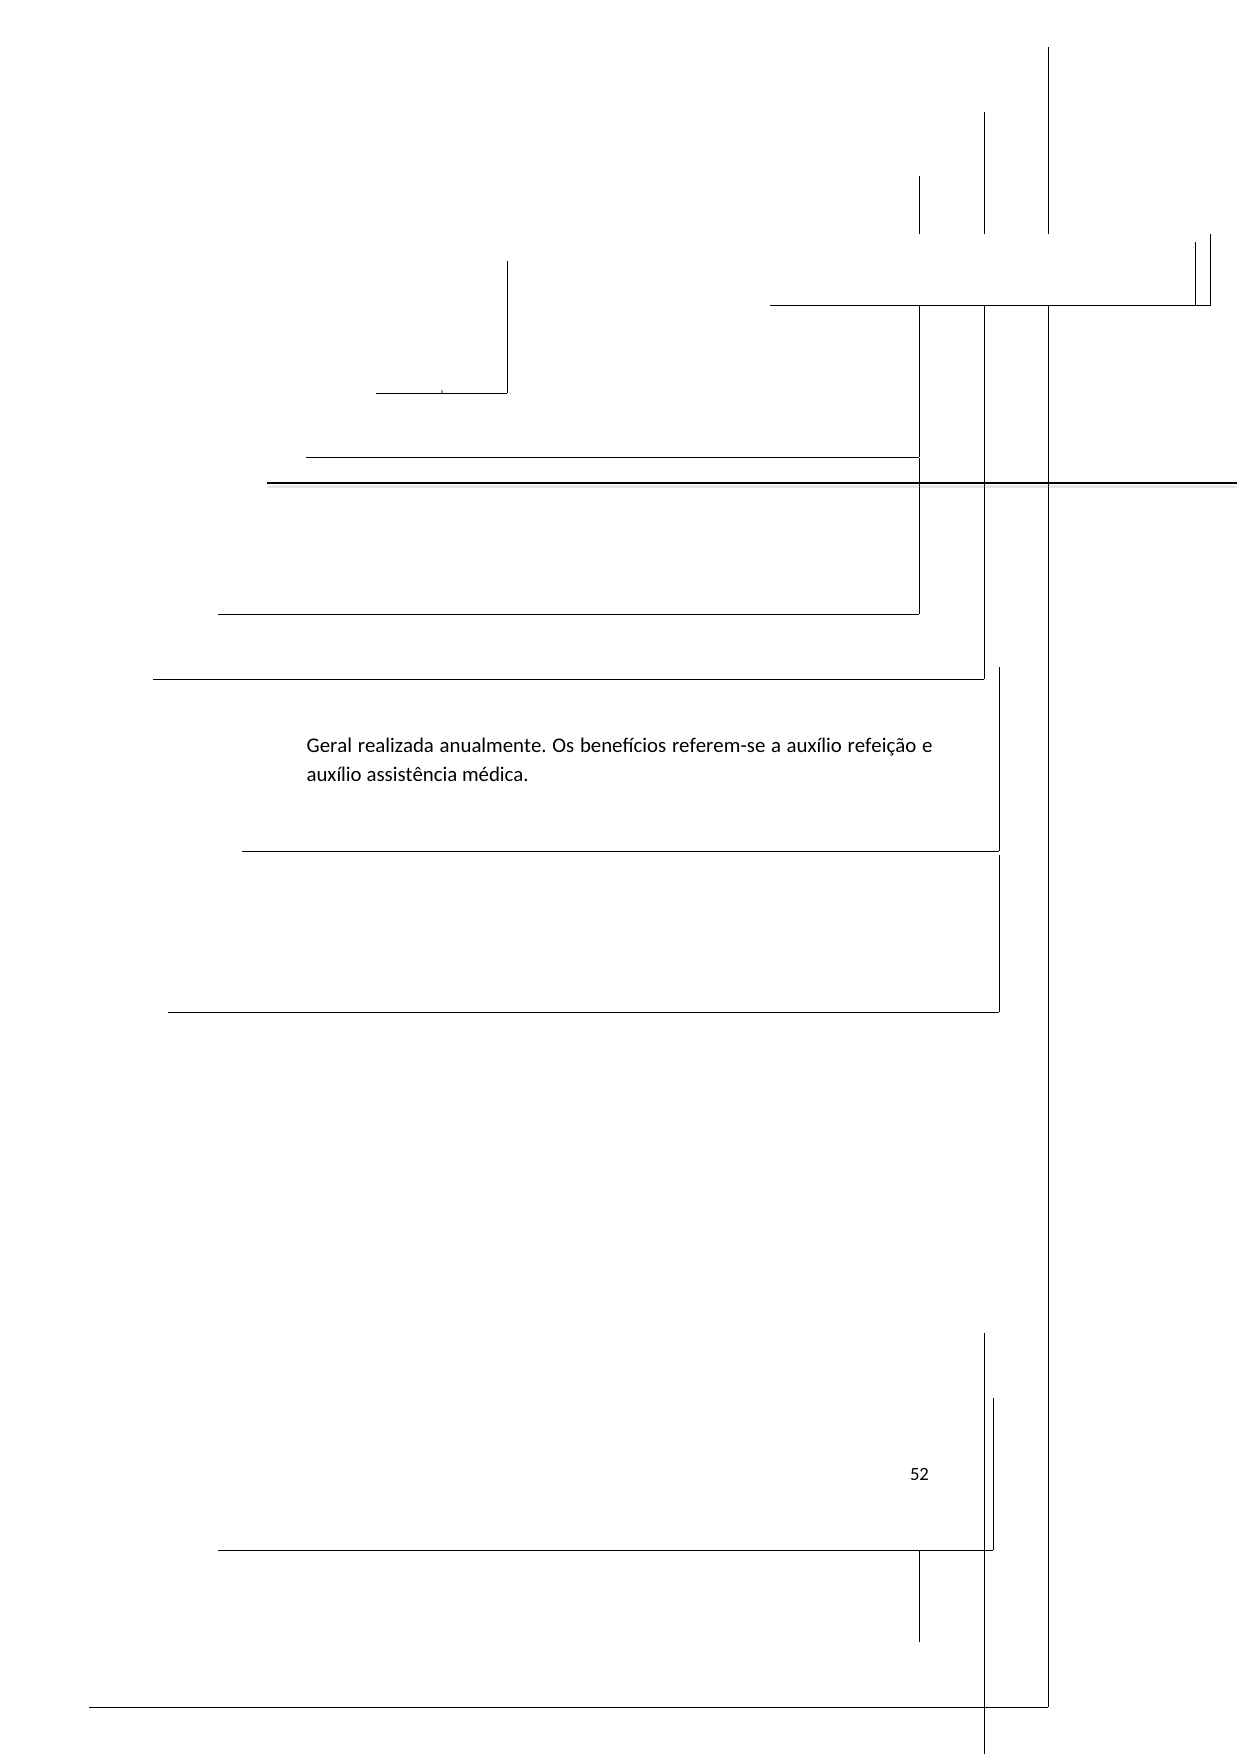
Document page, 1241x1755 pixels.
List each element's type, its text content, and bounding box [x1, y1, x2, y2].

text A remuneração global dos administradores é aprovada na Assembleia Geral realizada anualmente. Os benefícios referem-se a auxílio refeição e auxílio assistência médica. [242, 667, 999, 851]
